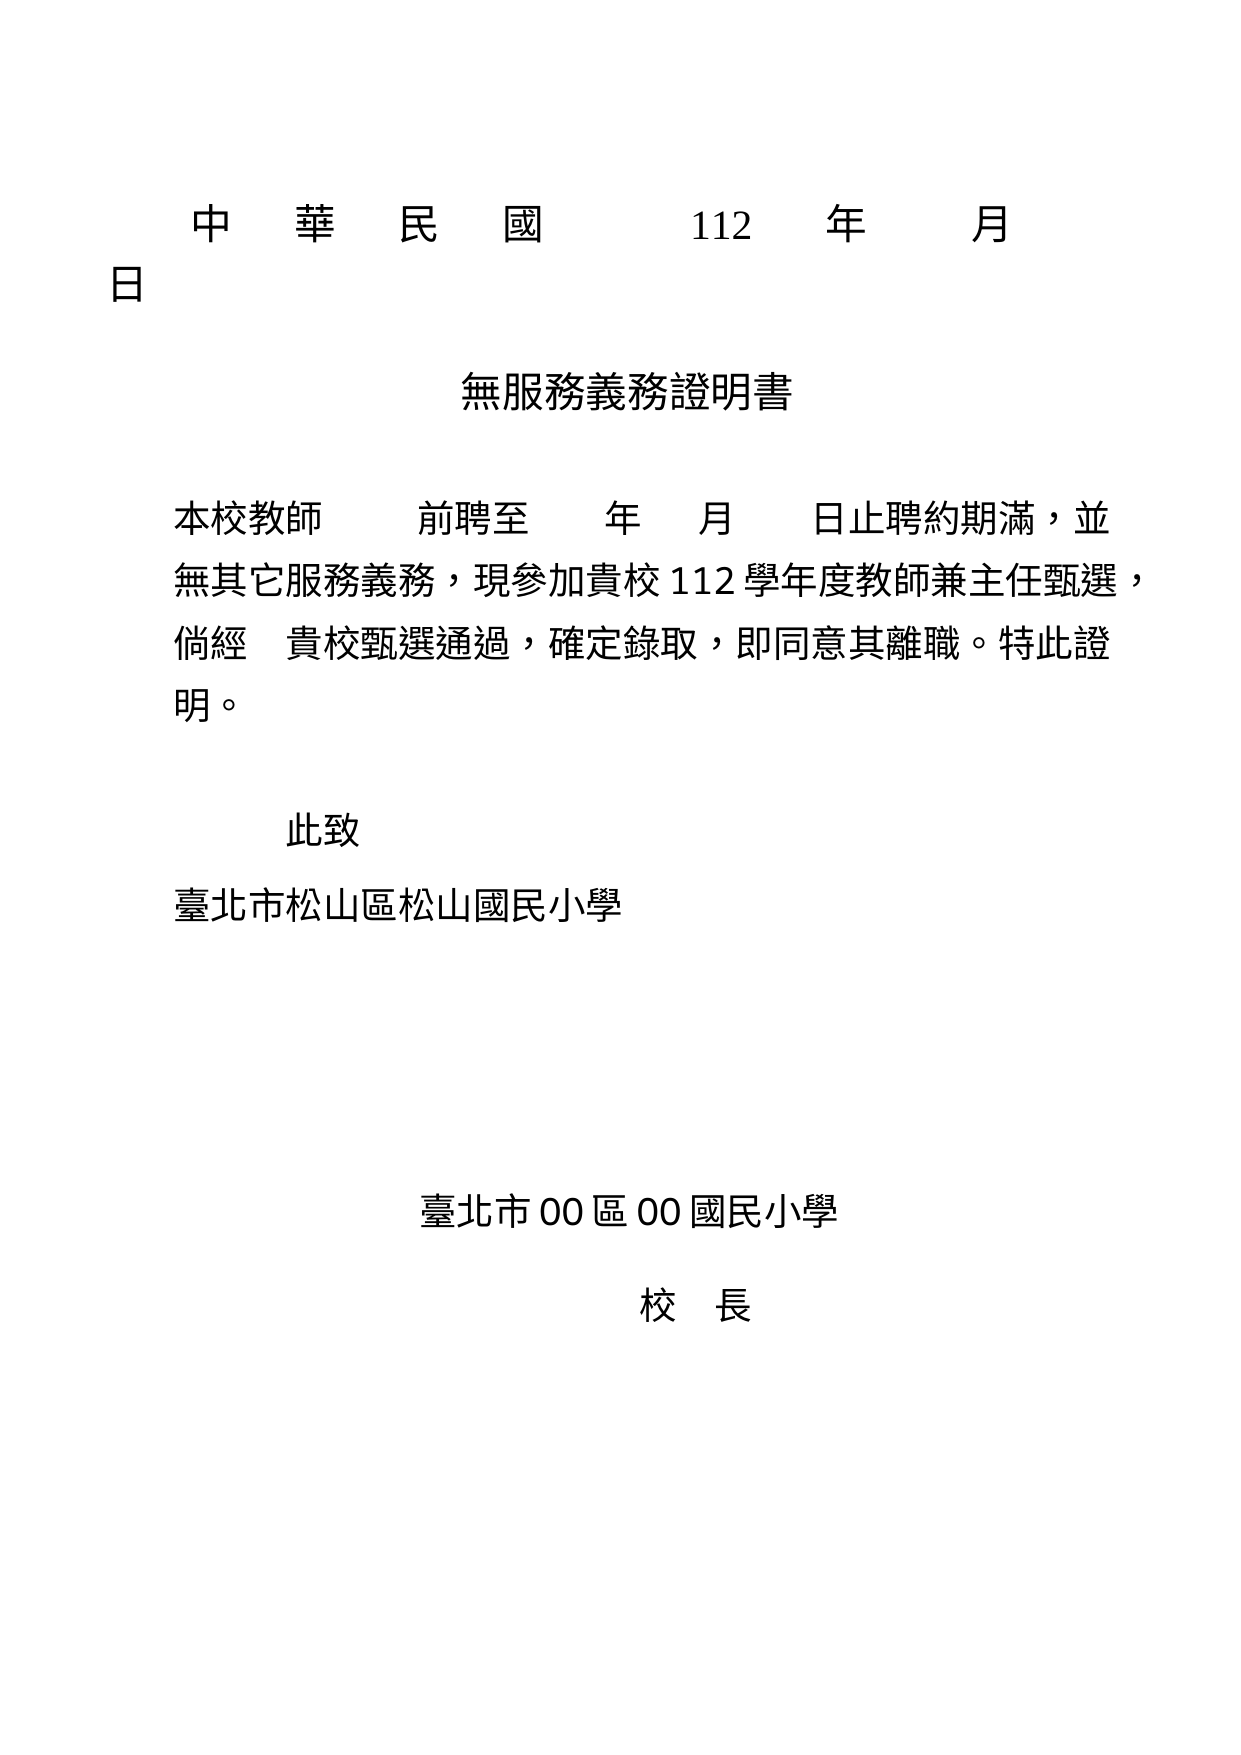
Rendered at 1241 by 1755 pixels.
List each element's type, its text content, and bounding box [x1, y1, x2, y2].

text 校 長 [106, 1276, 1134, 1331]
text 此致 [173, 794, 1067, 857]
text 本校教師 前聘至 年 月 日止聘約期滿，並無其它服務義務，現參加貴校112學年度教師兼主任甄選，倘經 貴校甄選通過，確定錄取，即同意其離職。特此證明。 [173, 482, 1129, 732]
text 臺北市松山區松山國民小學 [173, 869, 1067, 932]
text 無服務義務證明書 [173, 359, 1067, 419]
text 臺北市OO區OO國民小學 [106, 1182, 1134, 1237]
text 中 華 民 國 112 年 月 日 [106, 191, 1067, 311]
